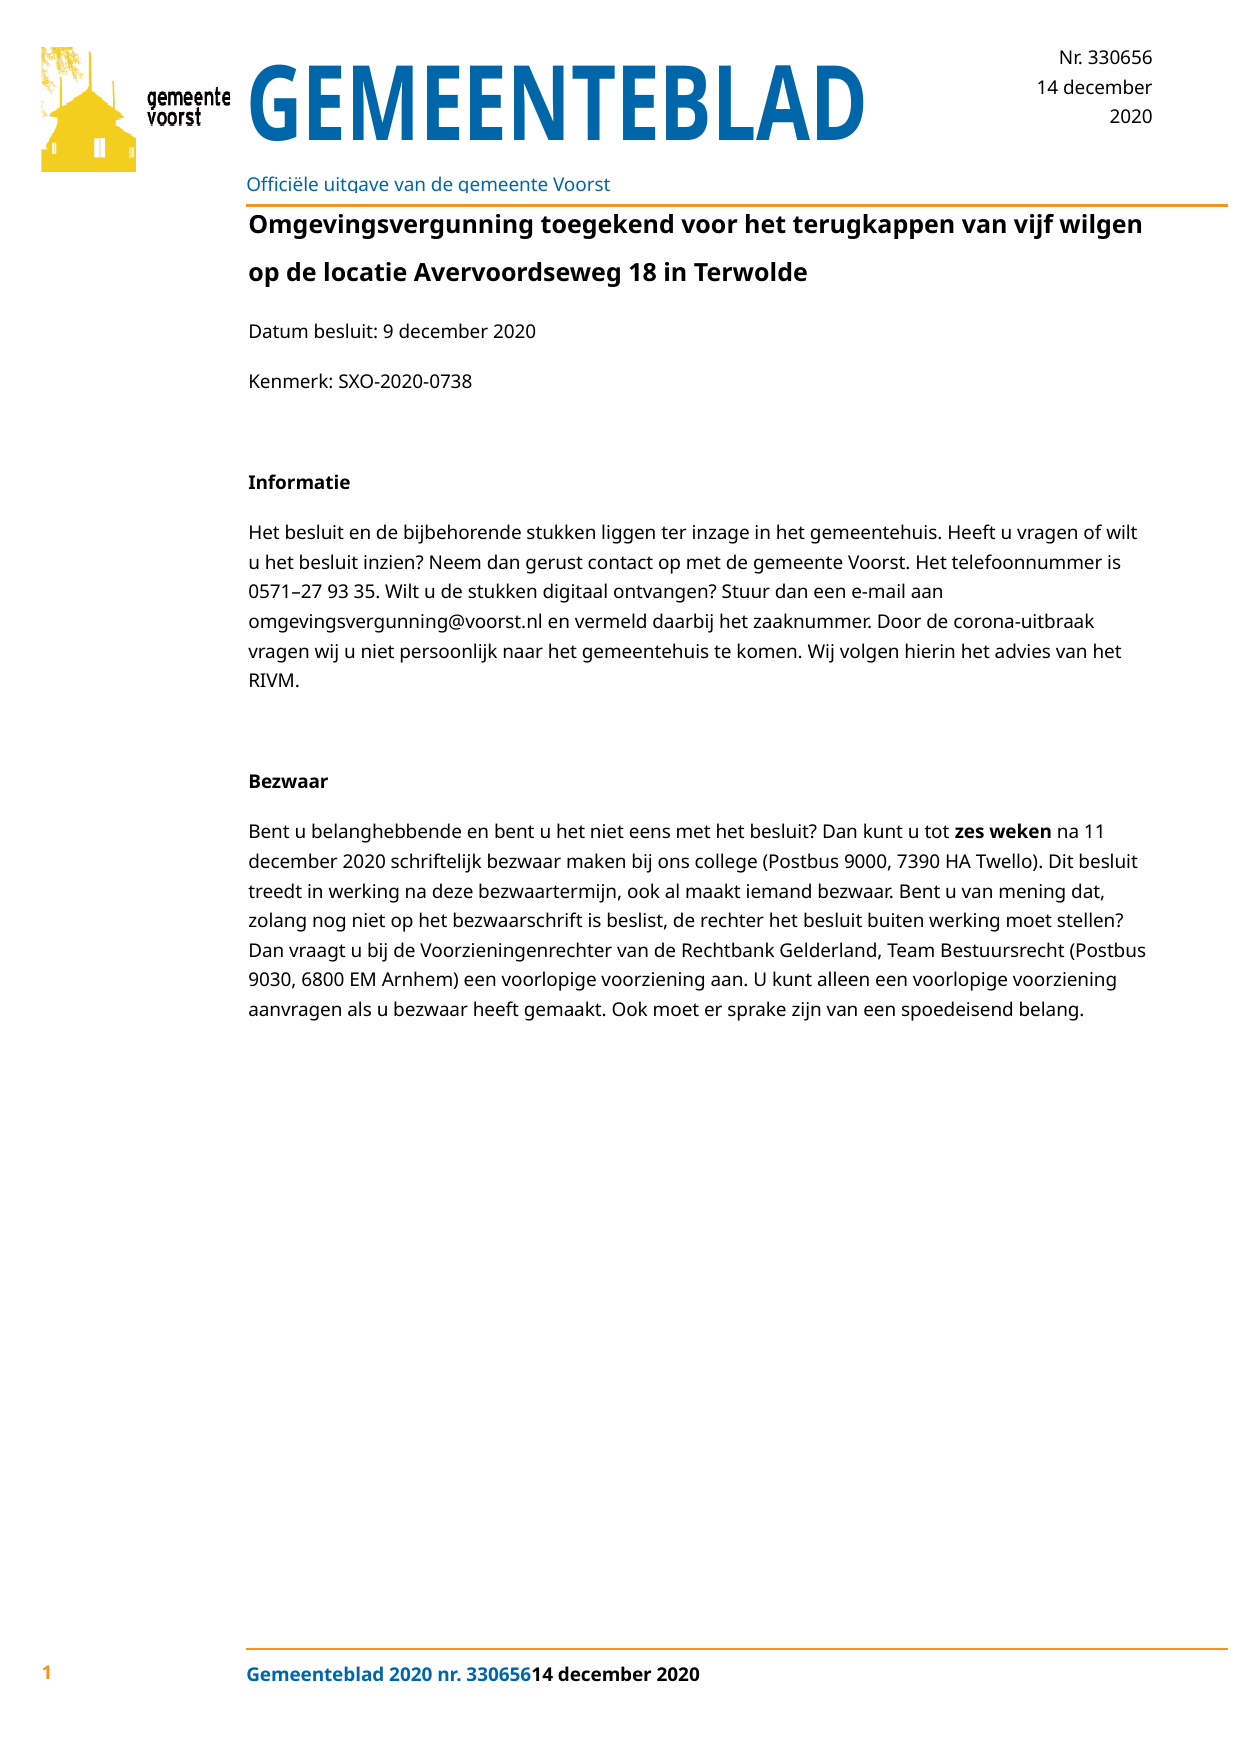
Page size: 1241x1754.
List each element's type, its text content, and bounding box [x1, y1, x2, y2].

text Informatie [248, 469, 1152, 495]
text Bezwaar [248, 768, 1152, 794]
text Datum besluit: 9 december 2020 [248, 318, 1152, 344]
text Kenmerk: SXO-2020-0738 [248, 368, 1152, 394]
picture [41, 47, 231, 172]
text Het besluit en de bijbehorende stukken liggen ter inzage in het gemeentehuis. Heeft u vragen of wilt u het besluit inzien? Neem dan gerust contact op met de gemeente Voorst. Het telefoonnummer is 0571–27 93 35. Wilt u de stukken digitaal ontvangen? Stuur dan een e-mail aan omgevingsvergunning@voorst.nl en vermeld daarbij het zaaknummer. Door de corona-uitbraak vragen wij u niet persoonlijk naar het gemeentehuis te komen. Wij volgen hierin het advies van het RIVM. [248, 519, 1152, 693]
text Bent u belanghebbende en bent u het niet eens met het besluit? Dan kunt u tot zes weken na 11 december 2020 schriftelijk bezwaar maken bij ons college (Postbus 9000, 7390 HA Twello). Dit besluit treedt in werking na deze bezwaartermijn, ook al maakt iemand bezwaar. Bent u van mening dat, zolang nog niet op het bezwaarschrift is beslist, de rechter het besluit buiten werking moet stellen? Dan vraagt u bij de Voorzieningenrechter van de Rechtbank Gelderland, Team Bestuursrecht (Postbus 9030, 6800 EM Arnhem) een voorlopige voorziening aan. U kunt alleen een voorlopige voorziening aanvragen als u bezwaar heeft gemaakt. Ook moet er sprake zijn van een spoedeisend belang. [248, 819, 1152, 1022]
text Omgevingsvergunning toegekend voor het terugkappen van vijf wilgen op de locatie Avervoordseweg 18 in Terwolde [248, 207, 1152, 288]
